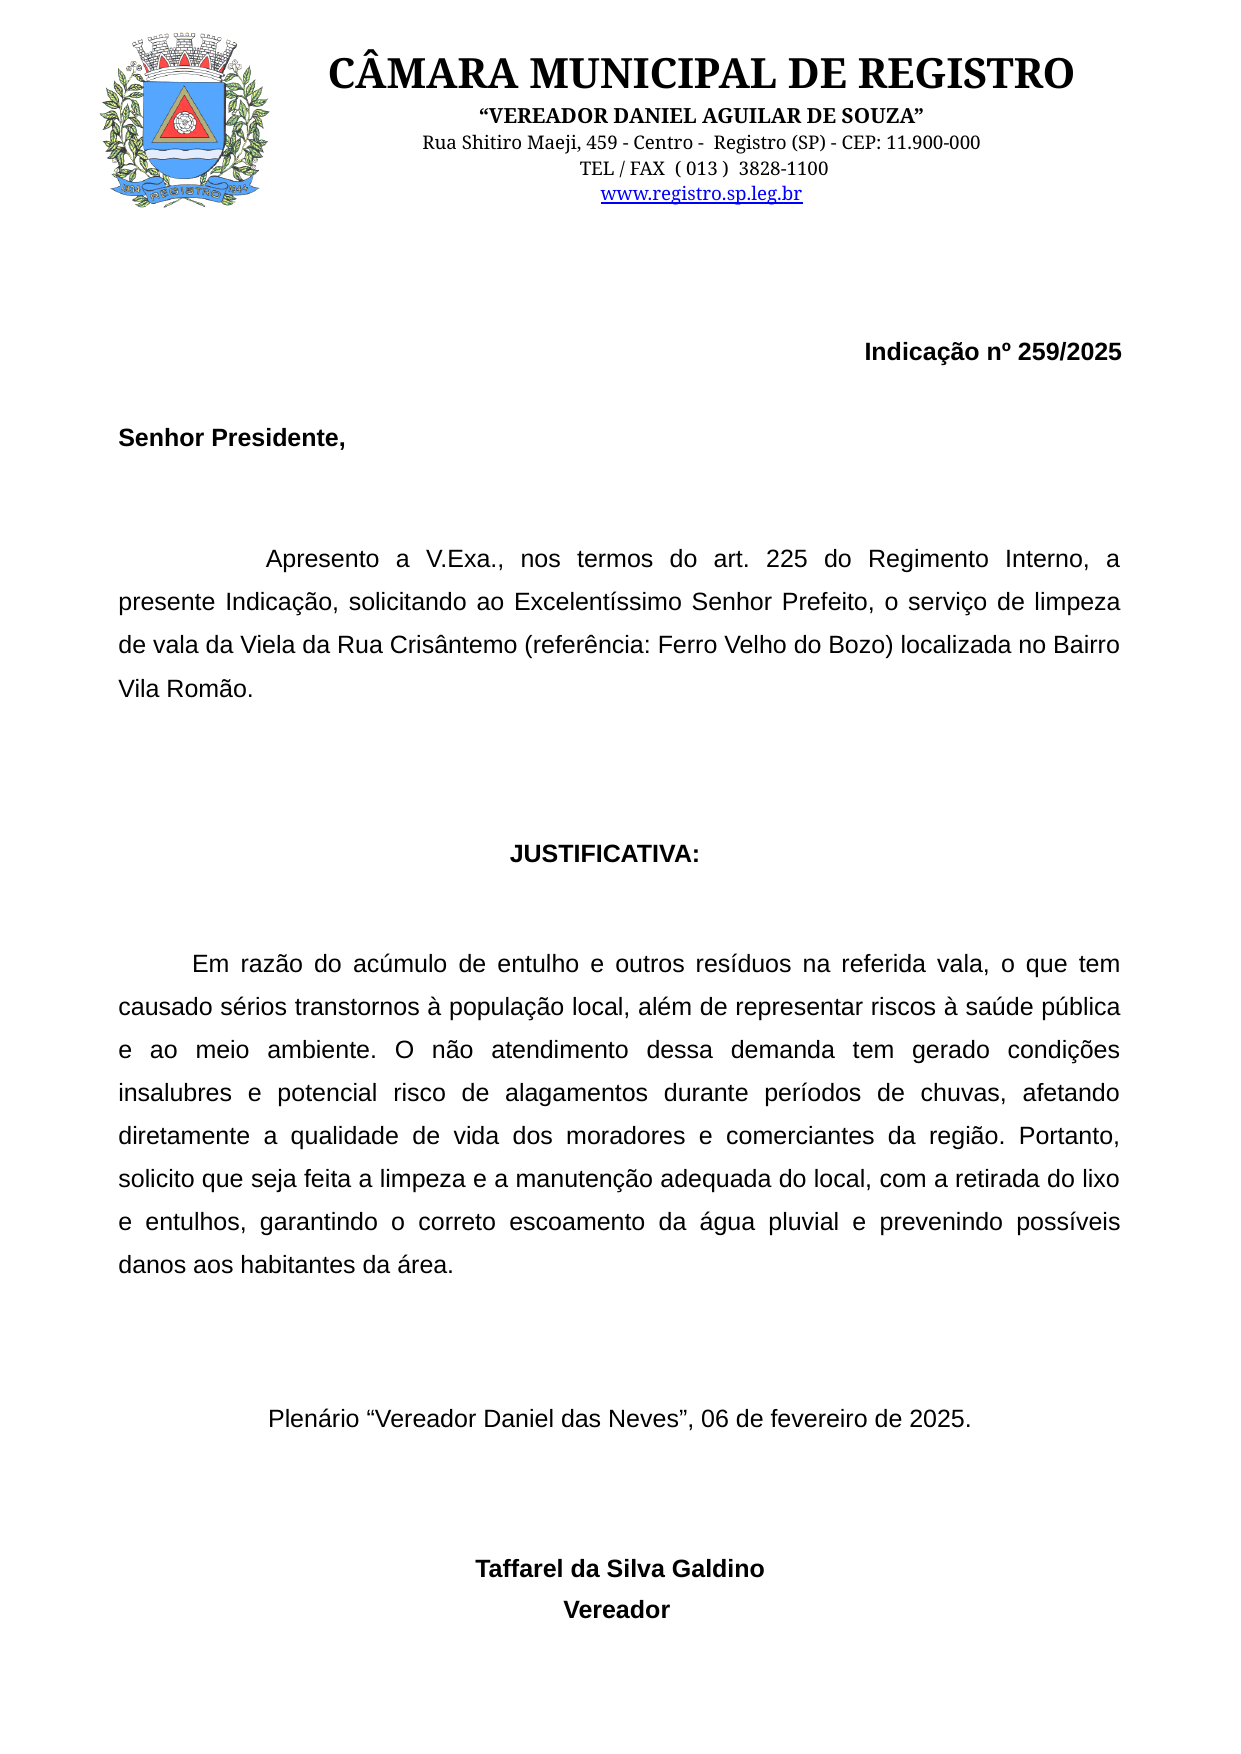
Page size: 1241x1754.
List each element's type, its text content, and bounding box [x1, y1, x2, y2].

text Senhor Presidente, [118, 423, 1122, 452]
text Apresento a V.Exa., nos termos do art. 225 do Regimento Interno, a presente Indicação, solicitando ao Excelentíssimo Senhor Prefeito, o serviço de limpeza de vala da Viela da Rua Crisântemo (referência: Ferro Velho do Bozo) localizada no Bairro Vila Romão. [118, 544, 1122, 702]
text Taffarel da Silva Galdino [118, 1554, 1122, 1583]
text Indicação nº 259/2025 [118, 337, 1122, 366]
text Plenário “Vereador Daniel das Neves”, 06 de fevereiro de 2025. [118, 1403, 1122, 1432]
text Em razão do acúmulo de entulho e outros resíduos na referida vala, o que tem causado sérios transtornos à população local, além de representar riscos à saúde pública e ao meio ambiente. O não atendimento dessa demanda tem gerado condições insalubres e potencial risco de alagamentos durante períodos de chuvas, afetando diretamente a qualidade de vida dos moradores e comerciantes da região. Portanto, solicito que seja feita a limpeza e a manutenção adequada do local, com a retirada do lixo e entulhos, garantindo o correto escoamento da água pluvial e prevenindo possíveis danos aos habitantes da área. [118, 948, 1122, 1279]
text JUSTIFICATIVA: [118, 838, 1122, 867]
text Vereador [118, 1595, 1122, 1623]
